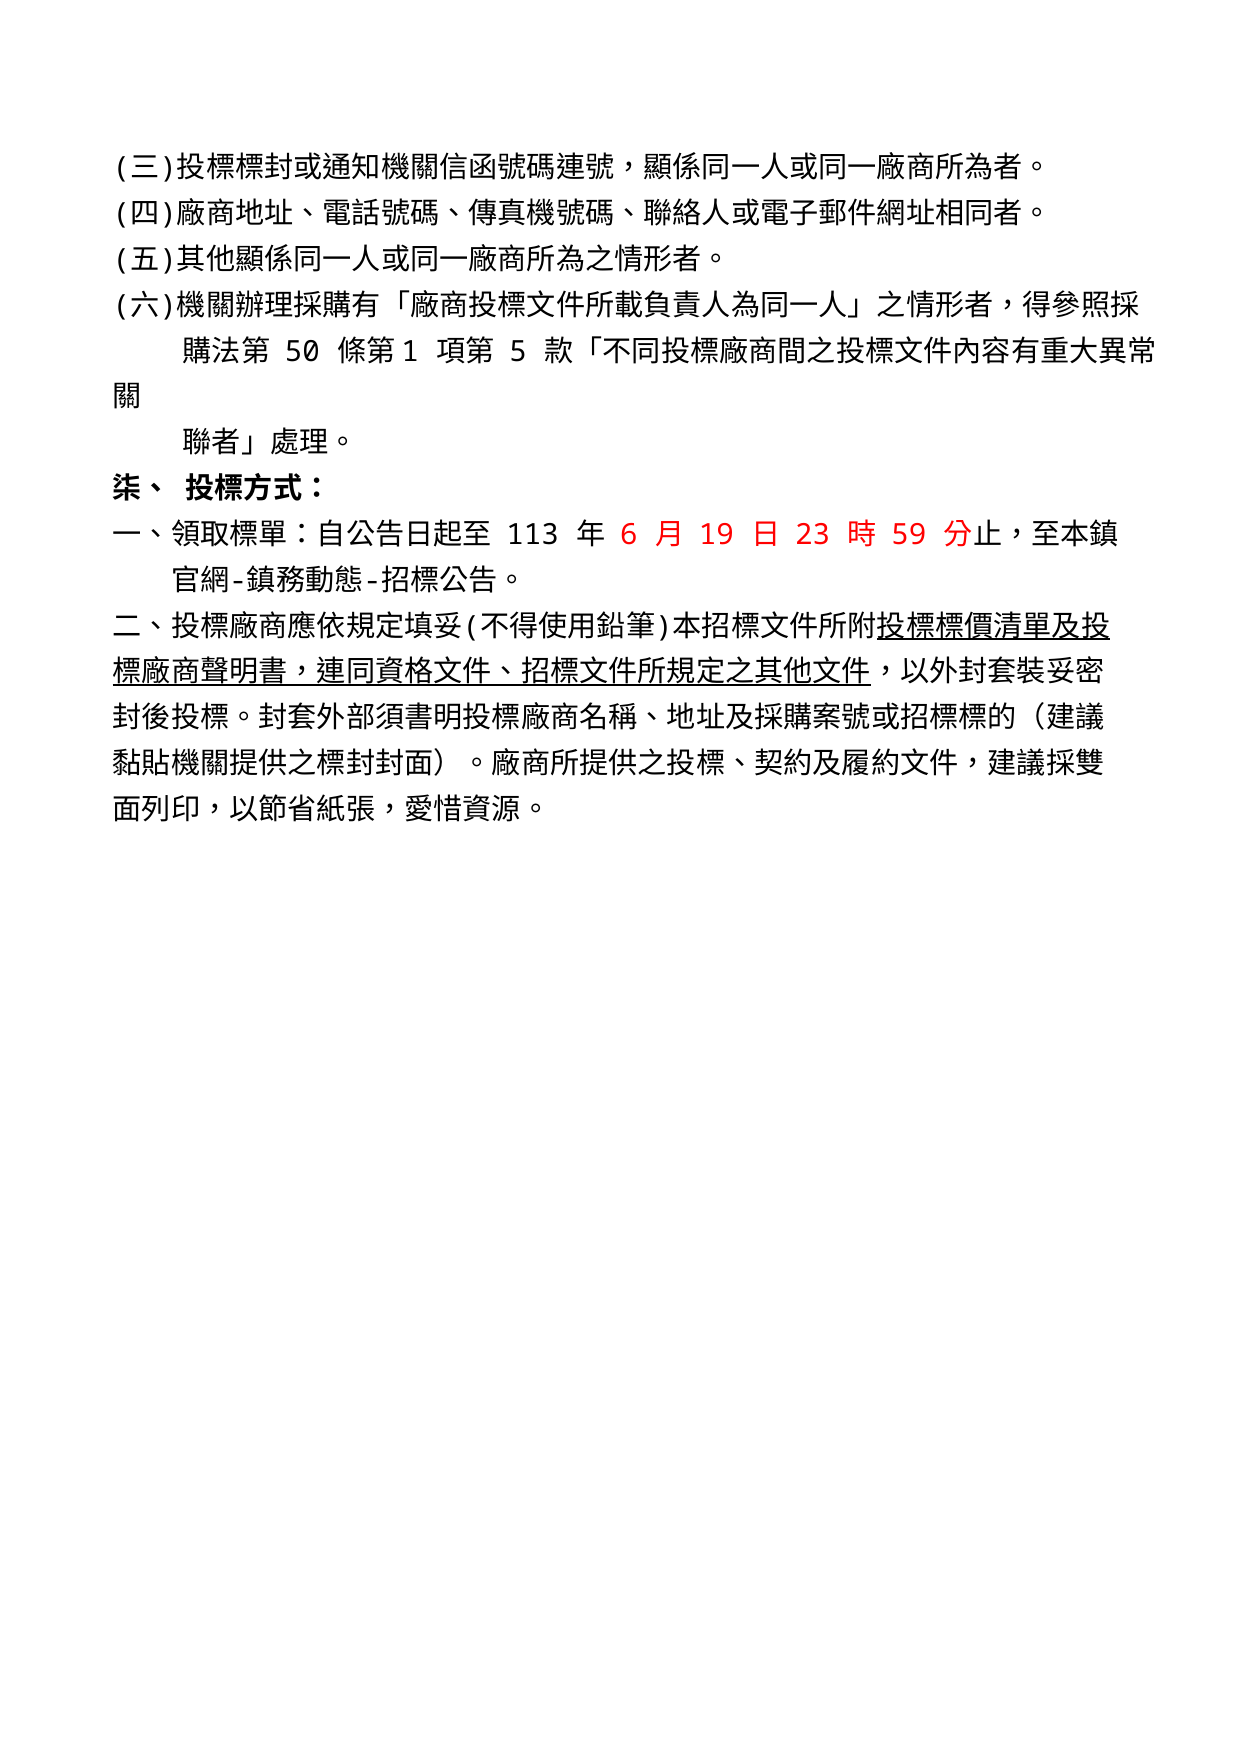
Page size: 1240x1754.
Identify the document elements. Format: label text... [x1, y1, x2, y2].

text (六)機關辦理採購有「廠商投標文件所載負責人為同一人」之情形者，得參照採 [112, 278, 1161, 324]
text (四)廠商地址、電話號碼、傳真機號碼、聯絡人或電子郵件網址相同者。 [112, 187, 1126, 233]
text 柒、 投標方式： [112, 462, 1126, 508]
text (三)投標標封或通知機關信函號碼連號，顯係同一人或同一廠商所為者。 [112, 141, 1126, 187]
text 購法第 50 條第1 項第 5 款「不同投標廠商間之投標文件內容有重大異常關 [112, 324, 1161, 416]
text (五)其他顯係同一人或同一廠商所為之情形者。 [112, 233, 1126, 278]
text 聯者」處理。 [112, 416, 1161, 462]
text 一、領取標單：自公告日起至 113 年 6 月 19 日 23 時 59 分止，至本鎮官網-鎮務動態-招標公告。 [112, 508, 1126, 599]
text 二、投標廠商應依規定填妥(不得使用鉛筆)本招標文件所附投標標價清單及投標廠商聲明書，連同資格文件、招標文件所規定之其他文件，以外封套裝妥密封後投標。封套外部須書明投標廠商名稱、地址及採購案號或招標標的（建議黏貼機關提供之標封封面）。廠商所提供之投標、契約及履約文件，建議採雙面列印，以節省紙張，愛惜資源。 [112, 599, 1126, 828]
